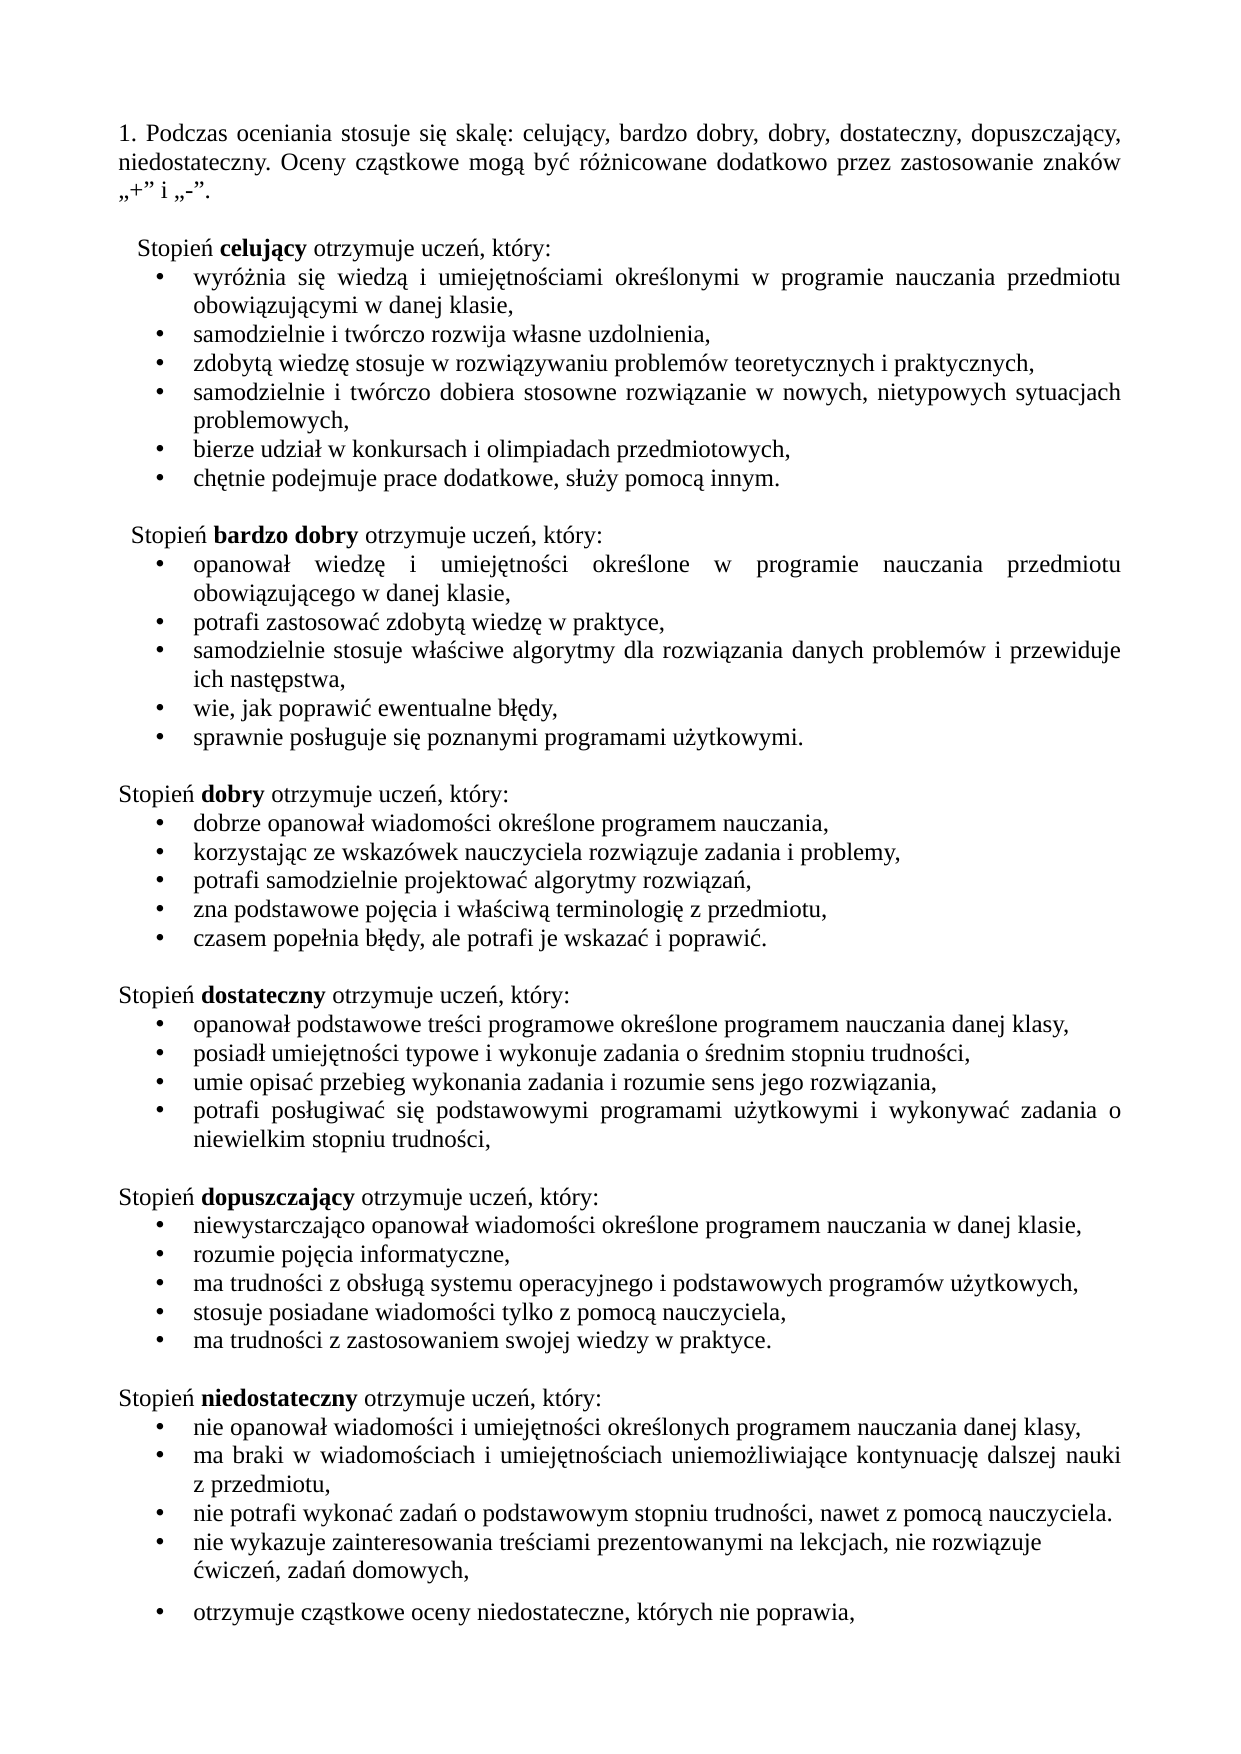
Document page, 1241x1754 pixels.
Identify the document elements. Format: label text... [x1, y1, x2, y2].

list samodzielnie i twórczo dobiera stosowne rozwiązanie w nowych, nietypowych sytuacjach problemowych, [156, 377, 1122, 434]
text Stopień dostateczny otrzymuje uczeń, który: [118, 981, 1122, 1009]
list zdobytą wiedzę stosuje w rozwiązywaniu problemów teoretycznych i praktycznych, [156, 348, 1122, 377]
list posiadł umiejętności typowe i wykonuje zadania o średnim stopniu trudności, [156, 1038, 1122, 1067]
list bierze udział w konkursach i olimpiadach przedmiotowych, [156, 434, 1122, 463]
list korzystając ze wskazówek nauczyciela rozwiązuje zadania i problemy, [156, 837, 1122, 866]
list sprawnie posługuje się poznanymi programami użytkowymi. [156, 722, 1122, 751]
list samodzielnie stosuje właściwe algorytmy dla rozwiązania danych problemów i przewiduje ich następstwa, [156, 636, 1122, 693]
list wie, jak poprawić ewentualne błędy, [156, 693, 1122, 722]
list zna podstawowe pojęcia i właściwą terminologię z przedmiotu, [156, 894, 1122, 923]
list otrzymuje cząstkowe oceny niedostateczne, których nie poprawia, [156, 1597, 1122, 1626]
list opanował podstawowe treści programowe określone programem nauczania danej klasy, [156, 1009, 1122, 1038]
list opanował wiedzę i umiejętności określone w programie nauczania przedmiotu obowiązującego w danej klasie, [156, 549, 1122, 607]
list nie opanował wiadomości i umiejętności określonych programem nauczania danej klasy, [156, 1412, 1122, 1441]
list czasem popełnia błędy, ale potrafi je wskazać i poprawić. [156, 923, 1122, 952]
list ma trudności z zastosowaniem swojej wiedzy w praktyce. [156, 1326, 1122, 1354]
list ma braki w wiadomościach i umiejętnościach uniemożliwiające kontynuację dalszej nauki z przedmiotu, [156, 1441, 1122, 1498]
list wyróżnia się wiedzą i umiejętnościami określonymi w programie nauczania przedmiotu obowiązującymi w danej klasie, [156, 262, 1122, 319]
list chętnie podejmuje prace dodatkowe, służy pomocą innym. [156, 463, 1122, 492]
list ma trudności z obsługą systemu operacyjnego i podstawowych programów użytkowych, [156, 1268, 1122, 1297]
list niewystarczająco opanował wiadomości określone programem nauczania w danej klasie, [156, 1211, 1122, 1239]
text Stopień niedostateczny otrzymuje uczeń, który: [118, 1383, 1122, 1412]
text Stopień celujący otrzymuje uczeń, który: [118, 233, 1122, 262]
list samodzielnie i twórczo rozwija własne uzdolnienia, [156, 319, 1122, 348]
list nie wykazuje zainteresowania treściami prezentowanymi na lekcjach, nie rozwiązuje ćwiczeń, zadań domowych, [156, 1527, 1122, 1584]
list potrafi samodzielnie projektować algorytmy rozwiązań, [156, 866, 1122, 894]
list potrafi zastosować zdobytą wiedzę w praktyce, [156, 607, 1122, 636]
text Stopień dopuszczający otrzymuje uczeń, który: [118, 1182, 1122, 1211]
text Stopień bardzo dobry otrzymuje uczeń, który: [118, 521, 1122, 549]
list dobrze opanował wiadomości określone programem nauczania, [156, 808, 1122, 837]
list rozumie pojęcia informatyczne, [156, 1239, 1122, 1268]
list stosuje posiadane wiadomości tylko z pomocą nauczyciela, [156, 1297, 1122, 1326]
list umie opisać przebieg wykonania zadania i rozumie sens jego rozwiązania, [156, 1067, 1122, 1096]
list nie potrafi wykonać zadań o podstawowym stopniu trudności, nawet z pomocą nauczyciela. [156, 1498, 1122, 1527]
text Stopień dobry otrzymuje uczeń, który: [118, 779, 1122, 808]
text 1. Podczas oceniania stosuje się skalę: celujący, bardzo dobry, dobry, dostateczny, dopuszczający, niedostateczny. Oceny cząstkowe mogą być różnicowane dodatkowo przez zastosowanie znaków „+” i „-”. [118, 118, 1122, 204]
list potrafi posługiwać się podstawowymi programami użytkowymi i wykonywać zadania o niewielkim stopniu trudności, [156, 1096, 1122, 1153]
